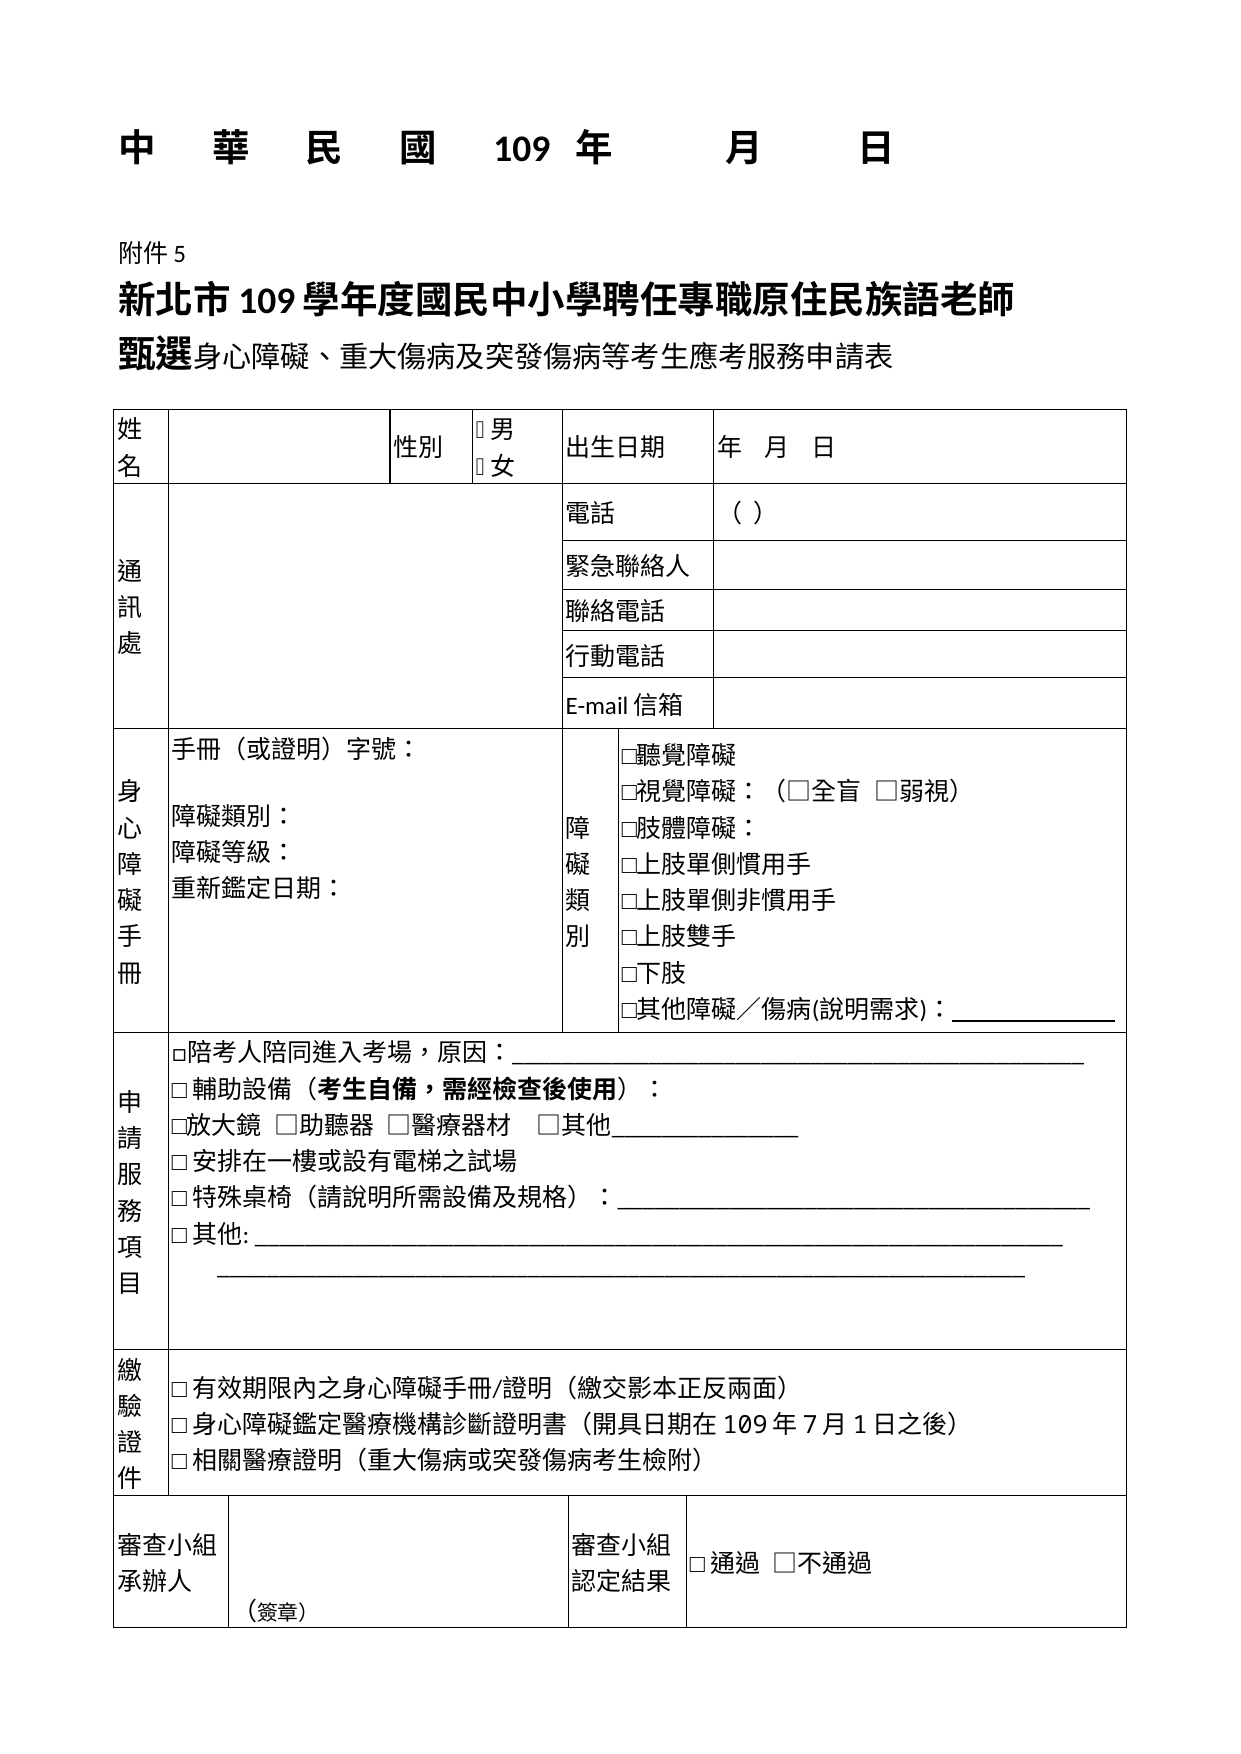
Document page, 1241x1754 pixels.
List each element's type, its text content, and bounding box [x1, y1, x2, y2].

table_cell 手冊（或證明）字號： 障礙類別： 障礙等級： 重新鑑定日期： [169, 729, 562, 1032]
table_cell [714, 631, 1126, 677]
table_cell 聯絡電話 [563, 590, 713, 630]
table_cell 電話 [563, 484, 713, 539]
table_cell 緊急聯絡人 [563, 541, 713, 589]
table_cell [714, 678, 1126, 728]
text 附件5 [118, 233, 1122, 270]
table_cell [714, 590, 1126, 630]
table_cell 障 礙 類 別 [563, 729, 618, 1032]
table_cell E-mail信箱 [563, 678, 713, 728]
table_cell 審查小組認定結果 [569, 1496, 686, 1627]
table_header 出生日期 [563, 410, 713, 482]
table_cell （簽章） [229, 1496, 568, 1627]
table_header 姓 名 [114, 410, 168, 482]
table_cell 行動電話 [563, 631, 713, 677]
text 甄選身心障礙、重大傷病及突發傷病等考生應考服務申請表 [118, 324, 1122, 378]
table_cell [169, 484, 562, 728]
table_header [169, 410, 389, 482]
table_cell 身 心 障 礙 手 冊 [114, 729, 168, 1032]
table_cell （ ） [714, 484, 1126, 539]
table_cell [714, 541, 1126, 589]
text 中 華 民 國 109 年 月 日 [118, 118, 1122, 172]
table_cell 審查小組承辦人 [114, 1496, 228, 1627]
table_cell □聽覺障礙 □視覺障礙：（□全盲 □弱視） □肢體障礙： □上肢單側慣用手 □上肢單側非慣用手 □上肢雙手 □下肢 □其他障礙／傷病(說明需求)： [619, 729, 1126, 1032]
table_header  男  女 [473, 410, 562, 482]
table_cell □ 有效期限內之身心障礙手冊/證明（繳交影本正反兩面） □ 身心障礙鑑定醫療機構診斷證明書（開具日期在109年7月1日之後） □ 相關醫療證明（重大傷病或突發傷病考生檢附） [169, 1350, 1126, 1495]
table_cell 繳驗 證件 [114, 1350, 168, 1495]
text 新北市109學年度國民中小學聘任專職原住民族語老師 [118, 270, 1122, 324]
table_cell □ 通過 □不通過 [687, 1496, 1126, 1627]
table_header 性別 [391, 410, 472, 482]
table_cell 通 訊 處 [114, 484, 168, 728]
table_cell 申 請 服 務 項 目 [114, 1033, 168, 1349]
table_cell □陪考人陪同進入考場，原因：______________________________________________ □ 輔助設備（考生自備，需經檢查後使用）： □放大鏡 □助聽器 □醫療器材 □其他_______________ □ 安排在一樓或設有電梯之試場 □ 特殊桌椅（請說明所需設備及規格）：______________________________________ □ 其他: _________________________________________________________________ _________________________________________________________________ [169, 1033, 1126, 1349]
table_header 年 月 日 [714, 410, 1126, 482]
